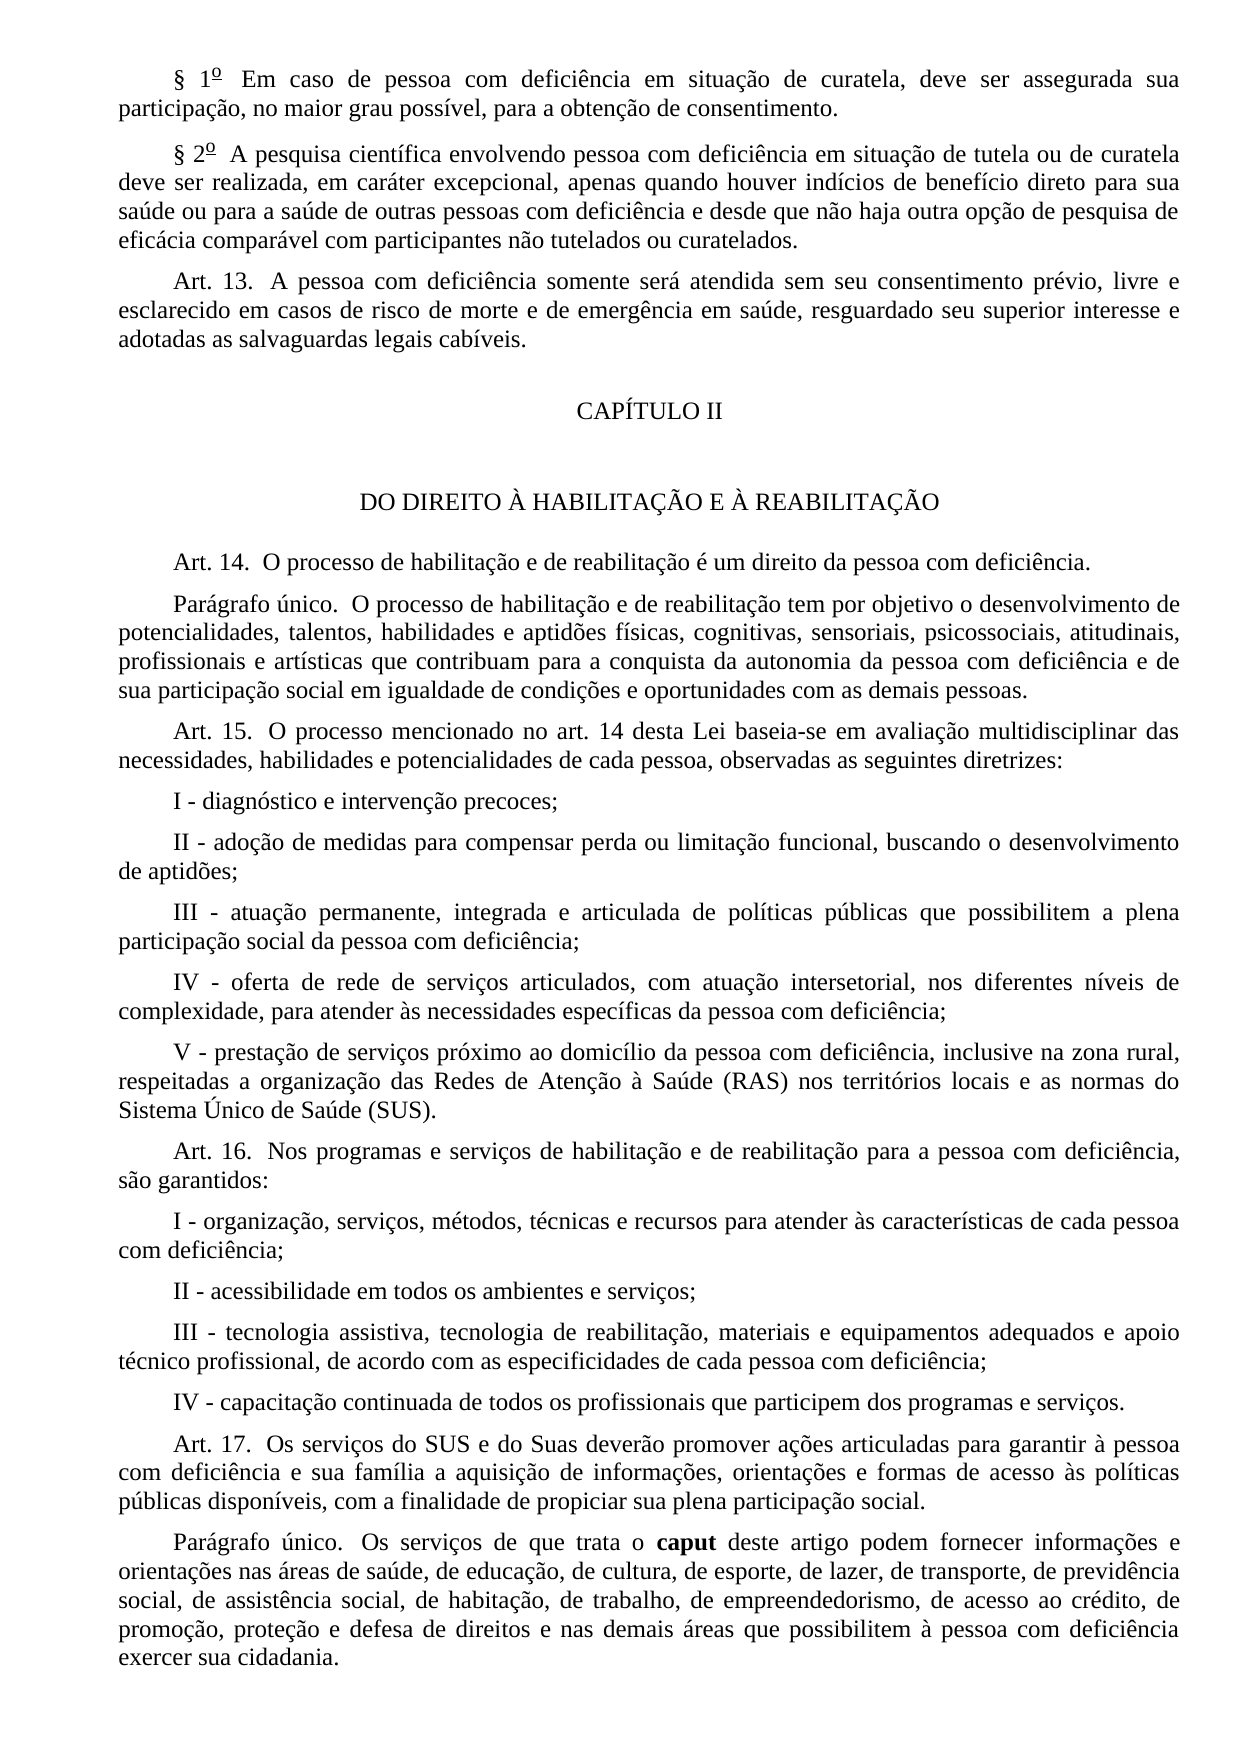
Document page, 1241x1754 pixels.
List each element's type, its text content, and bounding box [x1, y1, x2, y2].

text II - acessibilidade em todos os ambientes e serviços; [118, 1276, 1181, 1305]
text Parágrafo único. Os serviços de que trata o caput deste artigo podem fornecer informações e orientações nas áreas de saúde, de educação, de cultura, de esporte, de lazer, de transporte, de previdência social, de assistência social, de habitação, de trabalho, de empreendedorismo, de acesso ao crédito, de promoção, proteção e defesa de direitos e nas demais áreas que possibilitem à pessoa com deficiência exercer sua cidadania. [118, 1527, 1181, 1671]
text I - organização, serviços, métodos, técnicas e recursos para atender às características de cada pessoa com deficiência; [118, 1206, 1181, 1264]
text Art. 14. O processo de habilitação e de reabilitação é um direito da pessoa com deficiência. [118, 547, 1181, 576]
text § 1o Em caso de pessoa com deficiência em situação de curatela, deve ser assegurada sua participação, no maior grau possível, para a obtenção de consentimento. [118, 59, 1181, 121]
text CAPÍTULO II [118, 396, 1181, 425]
text Art. 17. Os serviços do SUS e do Suas deverão promover ações articuladas para garantir à pessoa com deficiência e sua família a aquisição de informações, orientações e formas de acesso às políticas públicas disponíveis, com a finalidade de propiciar sua plena participação social. [118, 1429, 1181, 1515]
text § 2o A pesquisa científica envolvendo pessoa com deficiência em situação de tutela ou de curatela deve ser realizada, em caráter excepcional, apenas quando houver indícios de benefício direto para sua saúde ou para a saúde de outras pessoas com deficiência e desde que não haja outra opção de pesquisa de eficácia comparável com participantes não tutelados ou curatelados. [118, 134, 1181, 254]
text II - adoção de medidas para compensar perda ou limitação funcional, buscando o desenvolvimento de aptidões; [118, 827, 1181, 885]
text Art. 13. A pessoa com deficiência somente será atendida sem seu consentimento prévio, livre e esclarecido em casos de risco de morte e de emergência em saúde, resguardado seu superior interesse e adotadas as salvaguardas legais cabíveis. [118, 266, 1181, 352]
text I - diagnóstico e intervenção precoces; [118, 786, 1181, 815]
text III - atuação permanente, integrada e articulada de políticas públicas que possibilitem a plena participação social da pessoa com deficiência; [118, 897, 1181, 955]
text V - prestação de serviços próximo ao domicílio da pessoa com deficiência, inclusive na zona rural, respeitadas a organização das Redes de Atenção à Saúde (RAS) nos territórios locais e as normas do Sistema Único de Saúde (SUS). [118, 1037, 1181, 1124]
text Art. 15. O processo mencionado no art. 14 desta Lei baseia-se em avaliação multidisciplinar das necessidades, habilidades e potencialidades de cada pessoa, observadas as seguintes diretrizes: [118, 716, 1181, 774]
text Parágrafo único. O processo de habilitação e de reabilitação tem por objetivo o desenvolvimento de potencialidades, talentos, habilidades e aptidões físicas, cognitivas, sensoriais, psicossociais, atitudinais, profissionais e artísticas que contribuam para a conquista da autonomia da pessoa com deficiência e de sua participação social em igualdade de condições e oportunidades com as demais pessoas. [118, 589, 1181, 704]
text III - tecnologia assistiva, tecnologia de reabilitação, materiais e equipamentos adequados e apoio técnico profissional, de acordo com as especificidades de cada pessoa com deficiência; [118, 1317, 1181, 1375]
text IV - capacitação continuada de todos os profissionais que participem dos programas e serviços. [118, 1387, 1181, 1416]
text IV - oferta de rede de serviços articulados, com atuação intersetorial, nos diferentes níveis de complexidade, para atender às necessidades específicas da pessoa com deficiência; [118, 967, 1181, 1025]
text Art. 16. Nos programas e serviços de habilitação e de reabilitação para a pessoa com deficiência, são garantidos: [118, 1136, 1181, 1194]
text DO DIREITO À HABILITAÇÃO E À REABILITAÇÃO [118, 487, 1181, 516]
